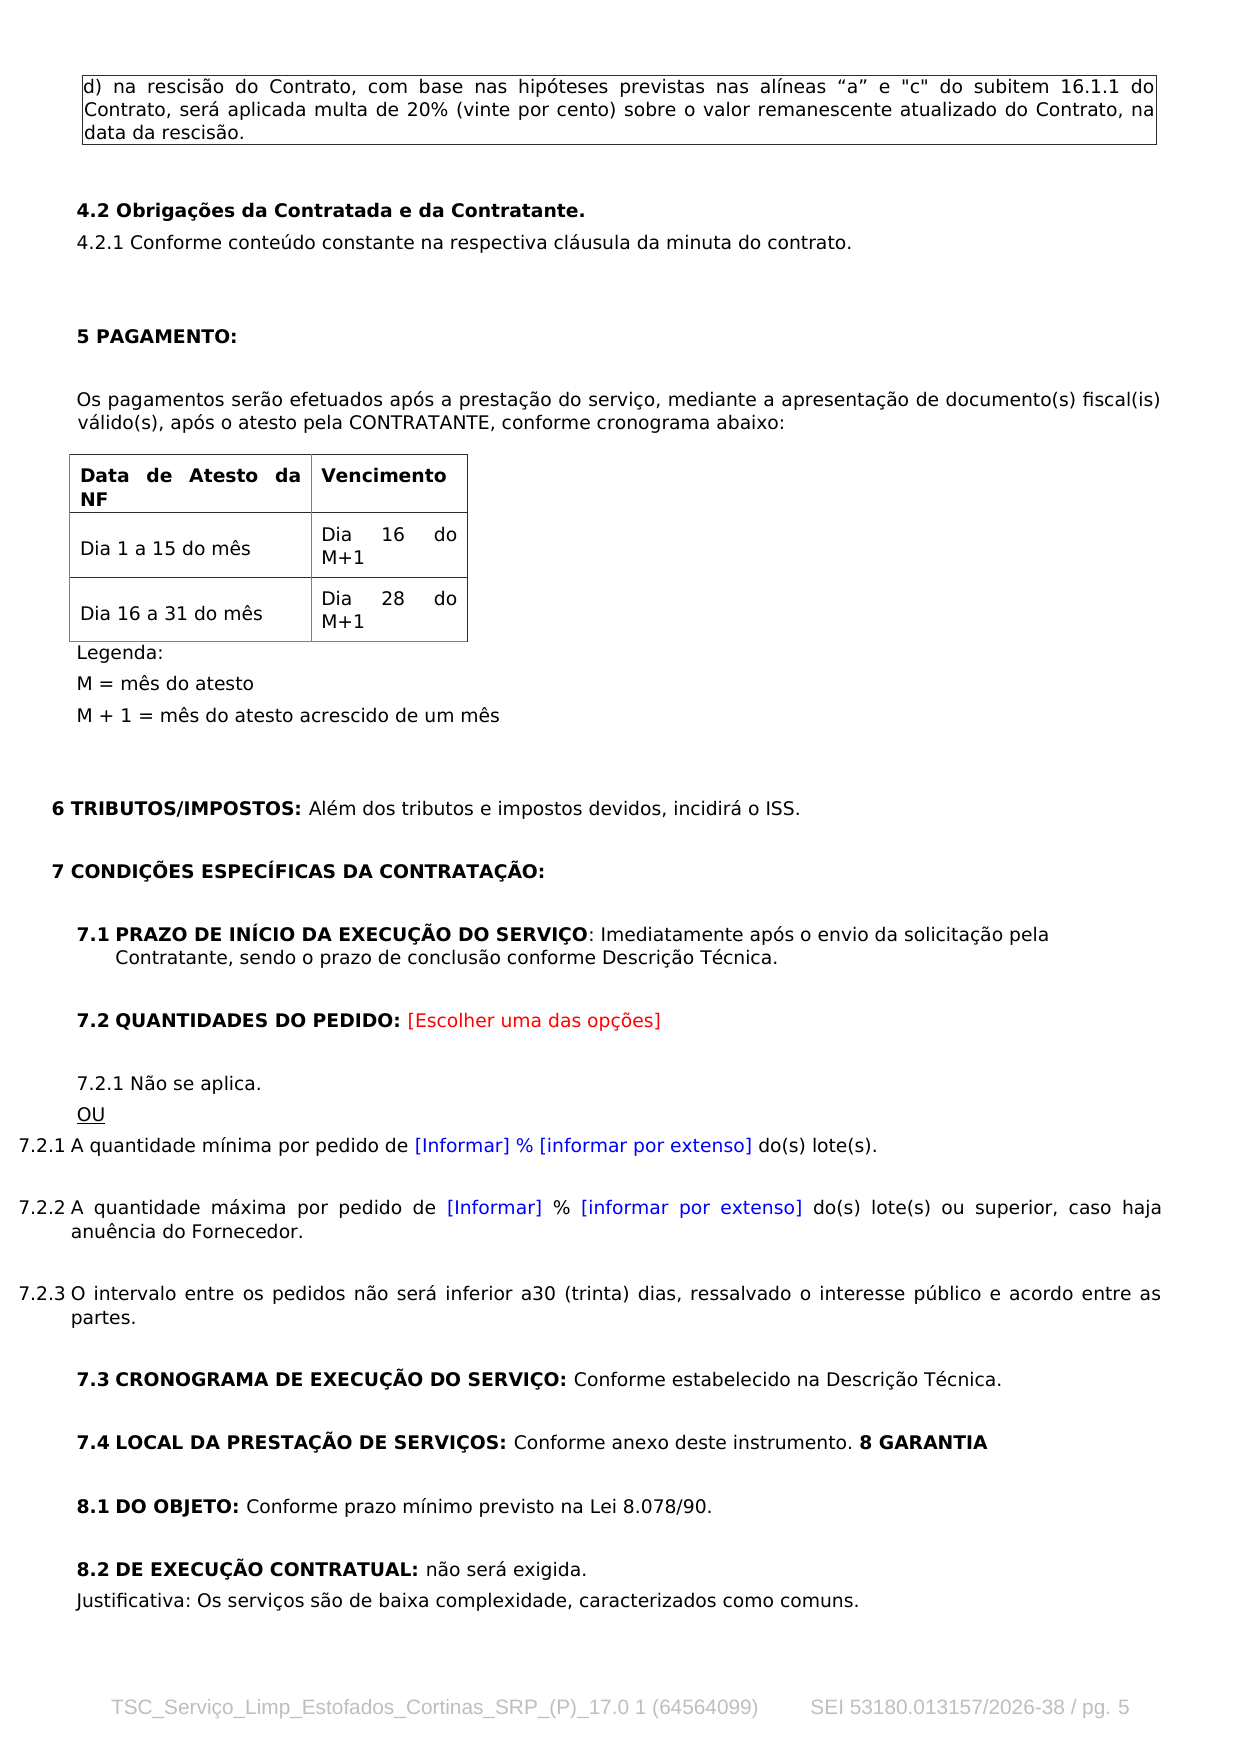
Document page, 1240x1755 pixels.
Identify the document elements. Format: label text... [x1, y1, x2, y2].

list A quantidade mínima por pedido de [Informar] % [informar por extenso] do(s) lote(s). [18, 1135, 1162, 1157]
text 4.2 Obrigações da Contratada e da Contratante. [76, 200, 1195, 222]
list QUANTIDADES DO PEDIDO: [Escolher uma das opções] [76, 1010, 1162, 1032]
list A quantidade máxima por pedido de [Informar] % [informar por extenso] do(s) lote(s) ou superior, caso haja anuência do Fornecedor. [18, 1197, 1162, 1243]
text 5 PAGAMENTO: [76, 326, 1195, 348]
text 7.2.1 Não se aplica. [76, 1073, 1162, 1095]
table_cell Dia 16 a 31 do mês [70, 578, 311, 641]
text Justificativa: Os serviços são de baixa complexidade, caracterizados como comuns. [76, 1590, 1162, 1612]
table_cell Dia 1 a 15 do mês [70, 513, 311, 577]
list PRAZO DE INÍCIO DA EXECUÇÃO DO SERVIÇO: Imediatamente após o envio da solicitação pela Contratante, sendo o prazo de conclusão conforme Descrição Técnica. [76, 924, 1162, 969]
list CONDIÇÕES ESPECÍFICAS DA CONTRATAÇÃO: [51, 861, 1162, 883]
text M = mês do atesto [76, 673, 1162, 695]
table_header Vencimento [312, 455, 467, 512]
table_cell Dia 28 do M+1 [312, 578, 467, 641]
text d) na rescisão do Contrato, com base nas hipóteses previstas nas alíneas “a” e "c" do subitem 16.1.1 do Contrato, será aplicada multa de 20% (vinte por cento) sobre o valor remanescente atualizado do Contrato, na data da rescisão. [83, 76, 1156, 144]
text Os pagamentos serão efetuados após a prestação do serviço, mediante a apresentação de documento(s) fiscal(is) válido(s), após o atesto pela CONTRATANTE, conforme cronograma abaixo: [76, 389, 1162, 434]
list TRIBUTOS/IMPOSTOS: Além dos tributos e impostos devidos, incidirá o ISS. [51, 798, 1162, 820]
table_cell Dia 16 do M+1 [312, 513, 467, 577]
text M + 1 = mês do atesto acrescido de um mês [76, 704, 1162, 726]
list CRONOGRAMA DE EXECUÇÃO DO SERVIÇO: Conforme estabelecido na Descrição Técnica. [76, 1369, 1162, 1391]
text Legenda: [76, 642, 1162, 664]
list O intervalo entre os pedidos não será inferior a30 (trinta) dias, ressalvado o interesse público e acordo entre as partes. [18, 1283, 1162, 1329]
text OU [77, 1104, 1195, 1126]
table_header Data de Atesto da NF [70, 455, 311, 512]
list DE EXECUÇÃO CONTRATUAL: não será exigida. [76, 1558, 1162, 1580]
list DO OBJETO: Conforme prazo mínimo previsto na Lei 8.078/90. [76, 1496, 1162, 1518]
text 4.2.1 Conforme conteúdo constante na respectiva cláusula da minuta do contrato. [76, 232, 1162, 254]
list LOCAL DA PRESTAÇÃO DE SERVIÇOS: Conforme anexo deste instrumento. 8 GARANTIA [76, 1432, 1162, 1454]
